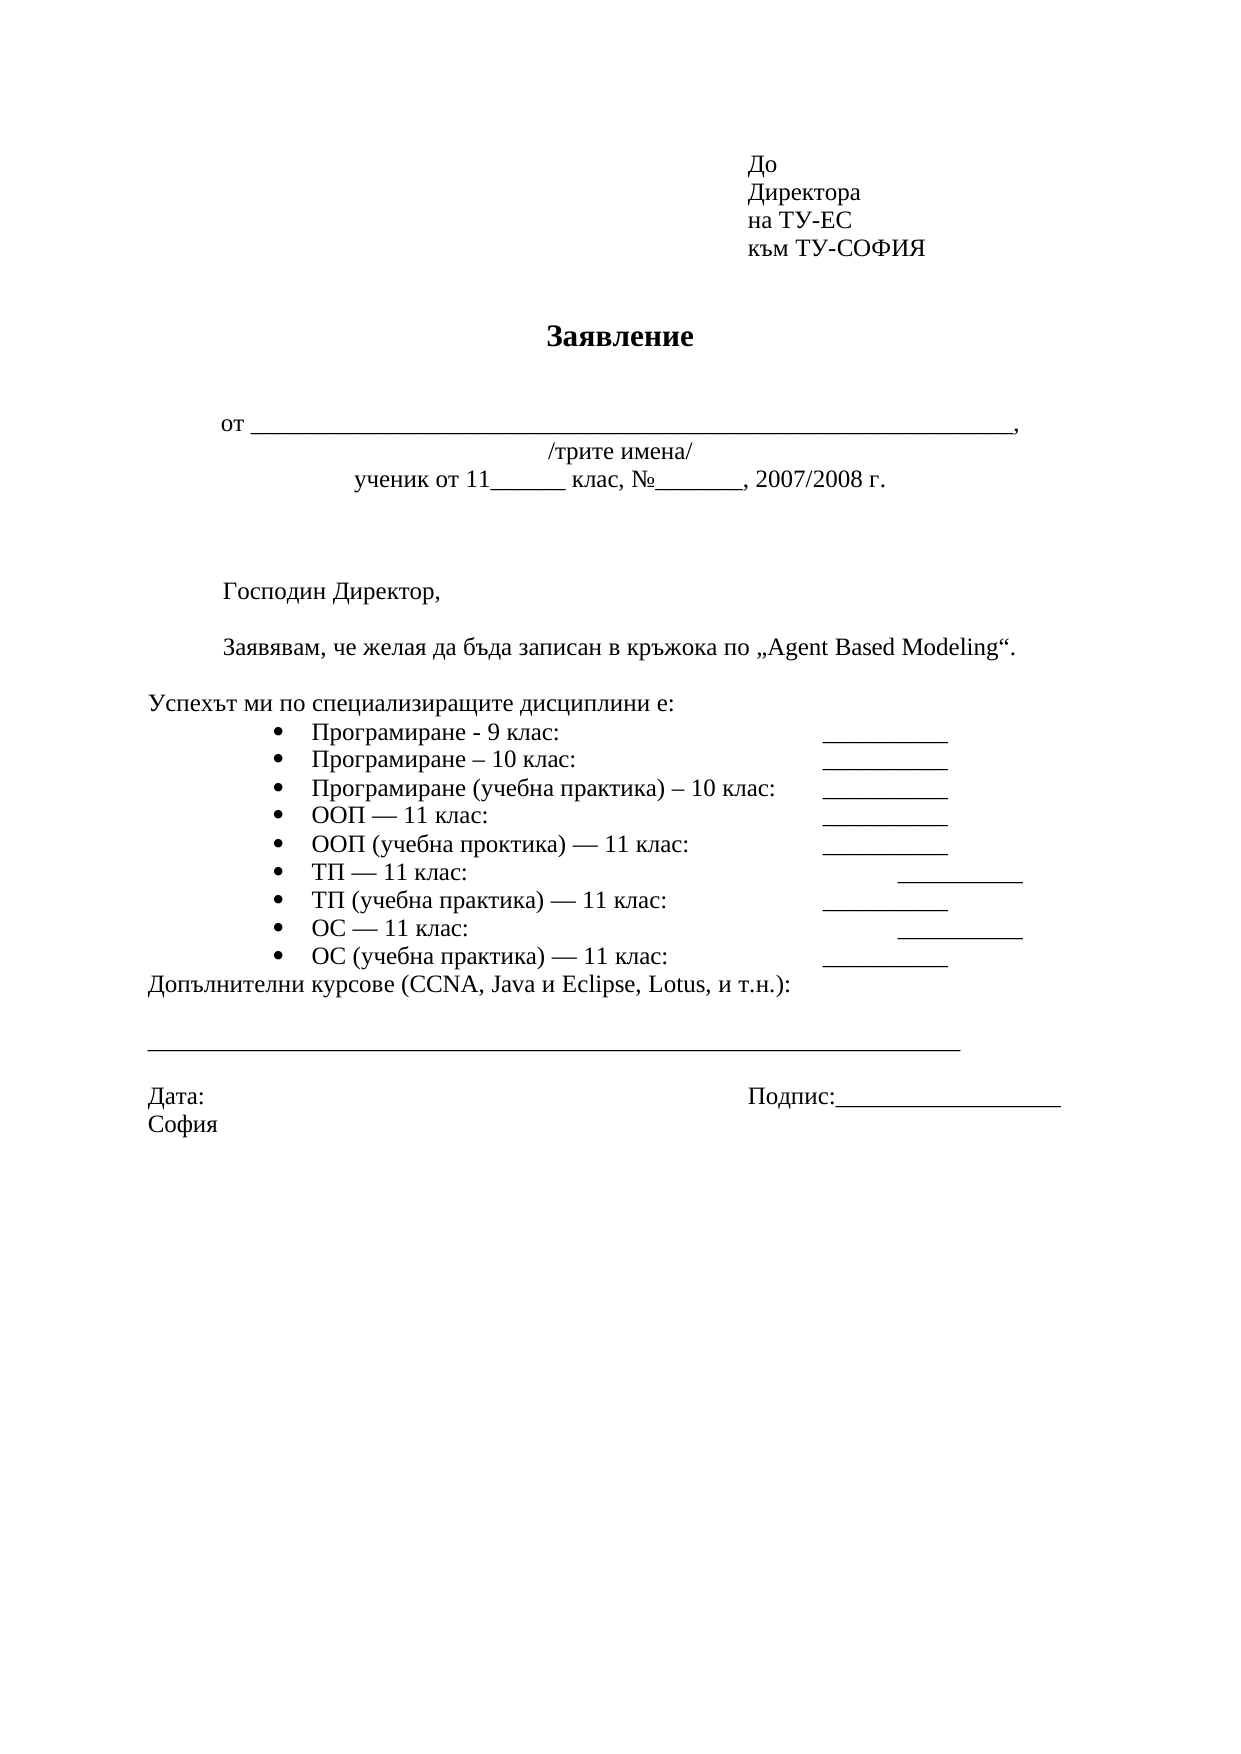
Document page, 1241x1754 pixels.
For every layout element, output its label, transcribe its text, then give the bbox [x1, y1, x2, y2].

list ОС — 11 клас: __________ [274, 913, 1092, 942]
text София [148, 1110, 1092, 1138]
list Програмиране - 9 клас: __________ [274, 717, 1092, 745]
text /трите имена/ [148, 437, 1092, 465]
list ТП — 11 клас: __________ [274, 857, 1092, 886]
list ТП (учебна практика) — 11 клас: __________ [274, 886, 1092, 913]
list ОС (учебна практика) — 11 клас: __________ [274, 942, 1092, 969]
text Допълнителни курсове (CCNA, Java и Eclipse, Lotus, и т.н.): [148, 969, 1092, 998]
text Заявление [148, 318, 1092, 353]
text Директора [748, 178, 1092, 206]
text ученик от 11______ клас, №_______, 2007/2008 г. [148, 465, 1092, 493]
text Господин Директор, [148, 577, 1092, 605]
list Програмиране – 10 клас: __________ [274, 745, 1092, 773]
list ООП — 11 клас: __________ [274, 801, 1092, 829]
list Програмиране (учебна практика) – 10 клас: __________ [274, 773, 1092, 801]
text Заявявам, че желая да бъда записан в кръжока по „Agent Based Modeling“. [148, 633, 1092, 661]
text към ТУ-СОФИЯ [748, 234, 1092, 262]
text Дата: Подпис:__________________ [148, 1082, 1092, 1110]
text Успехът ми по специализиращите дисциплини е: [148, 689, 1092, 717]
text на ТУ-ЕС [748, 206, 1092, 234]
text от _____________________________________________________________, [148, 409, 1092, 437]
text _________________________________________________________________ [148, 1026, 1092, 1054]
text До [748, 150, 1092, 178]
list ООП (учебна проктика) — 11 клас: __________ [274, 829, 1092, 857]
